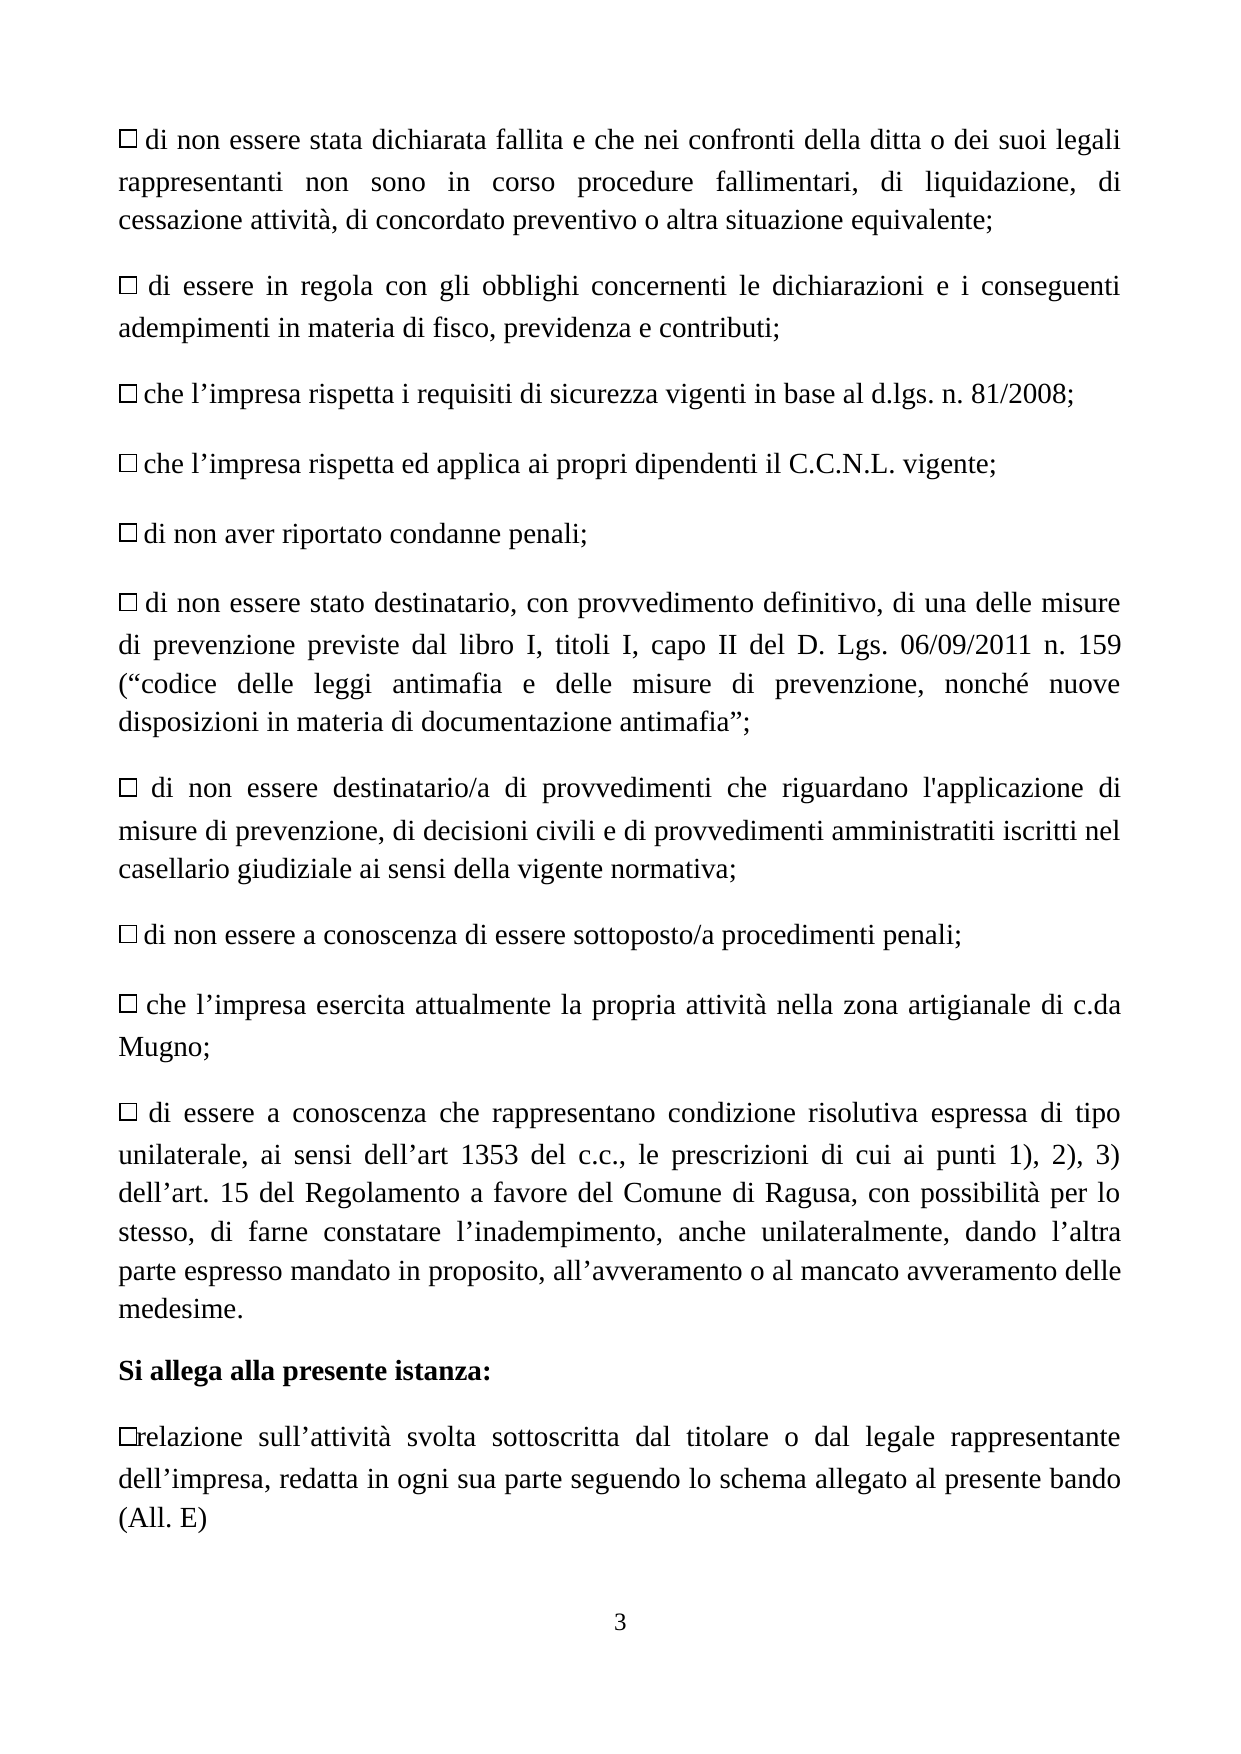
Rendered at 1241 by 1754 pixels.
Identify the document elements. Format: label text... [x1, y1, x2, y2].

text di non essere a conoscenza di essere sottoposto/a procedimenti penali; [118, 913, 1122, 954]
text di non essere stato destinatario, con provvedimento definitivo, di una delle misure di prevenzione previste dal libro I, titoli I, capo II del D. Lgs. 06/09/2011 n. 159 (“codice delle leggi antimafia e delle misure di prevenzione, nonché nuove disposizioni in materia di documentazione antimafia”; [118, 582, 1122, 738]
text relazione sull’attività svolta sottoscritta dal titolare o dal legale rappresentante dell’impresa, redatta in ogni sua parte seguendo lo schema allegato al presente bando (All. E) [118, 1416, 1122, 1534]
text che l’impresa rispetta i requisiti di sicurezza vigenti in base al d.lgs. n. 81/2008; [136, 373, 1122, 414]
text di non essere stata dichiarata fallita e che nei confronti della ditta o dei suoi legali rappresentanti non sono in corso procedure fallimentari, di liquidazione, di cessazione attività, di concordato preventivo o altra situazione equivalente; [118, 118, 1122, 236]
text di essere a conoscenza che rappresentano condizione risolutiva espressa di tipo unilaterale, ai sensi dell’art 1353 del c.c., le prescrizioni di cui ai punti 1), 2), 3) dell’art. 15 del Regolamento a favore del Comune di Ragusa, con possibilità per lo stesso, di farne constatare l’inadempimento, anche unilateralmente, dando l’altra parte espresso mandato in proposito, all’avveramento o al mancato avveramento delle medesime. [118, 1091, 1122, 1325]
text di non essere destinatario/a di provvedimenti che riguardano l'applicazione di misure di prevenzione, di decisioni civili e di provvedimenti amministratiti iscritti nel casellario giudiziale ai sensi della vigente normativa; [118, 767, 1122, 885]
text di non aver riportato condanne penali; [136, 512, 1122, 553]
text di essere in regola con gli obblighi concernenti le dichiarazioni e i conseguenti adempimenti in materia di fisco, previdenza e contributi; [118, 265, 1122, 344]
text che l’impresa esercita attualmente la propria attività nella zona artigianale di c.da Mugno; [118, 983, 1122, 1062]
text che l’impresa rispetta ed applica ai propri dipendenti il C.C.N.L. vigente; [118, 442, 1122, 483]
text Si allega alla presente istanza: [118, 1353, 1122, 1387]
